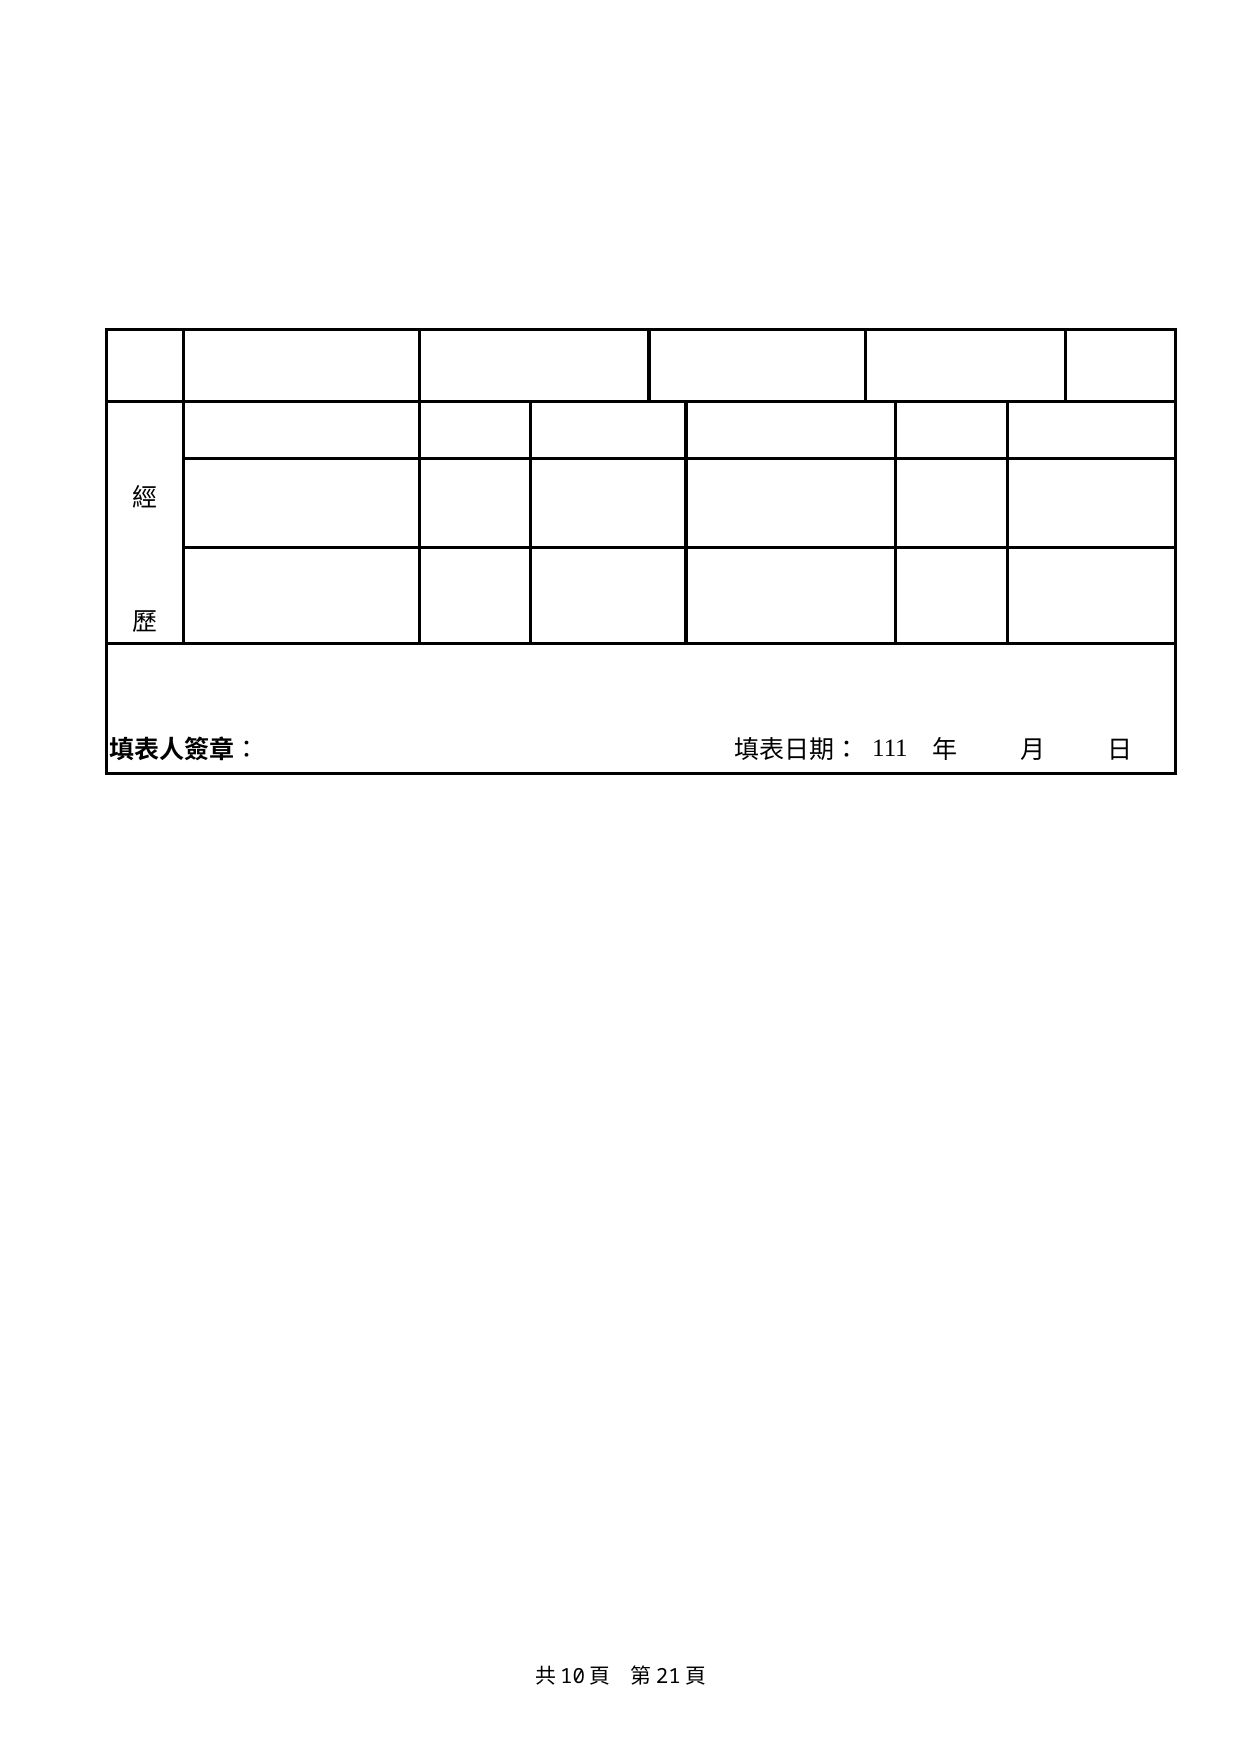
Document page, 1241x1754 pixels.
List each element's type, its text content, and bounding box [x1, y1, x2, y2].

table_cell 職 稱 [421, 403, 529, 457]
table_cell 起 迄 年 月 [532, 403, 684, 457]
table_cell 曾服務之機關學校 [185, 403, 418, 457]
table_cell 應 繳 驗 證 件 [108, 331, 182, 400]
table_cell [532, 549, 684, 642]
table_cell 起 迄 年 月 [1009, 403, 1174, 457]
table_cell [897, 549, 1006, 642]
table_cell 職 稱 [897, 403, 1006, 457]
table_cell [185, 460, 418, 546]
table_cell 填表人簽章： 填表日期： 111 年 月 日 [108, 645, 1174, 772]
table_cell [688, 549, 894, 642]
table_cell [421, 331, 647, 400]
table_cell [867, 331, 1064, 400]
table_cell [532, 460, 684, 546]
table_cell [421, 460, 529, 546]
table_cell [1009, 549, 1174, 642]
table_cell [688, 460, 894, 546]
table_cell [897, 460, 1006, 546]
table_cell [421, 549, 529, 642]
table_cell 曾服務之機關學校 [688, 403, 894, 457]
table_cell [651, 331, 864, 400]
table_cell □其他 [185, 331, 418, 400]
table_cell [185, 549, 418, 642]
table_cell [1009, 460, 1174, 546]
table_cell 經 歷 [108, 403, 182, 642]
table_cell [1067, 331, 1174, 400]
